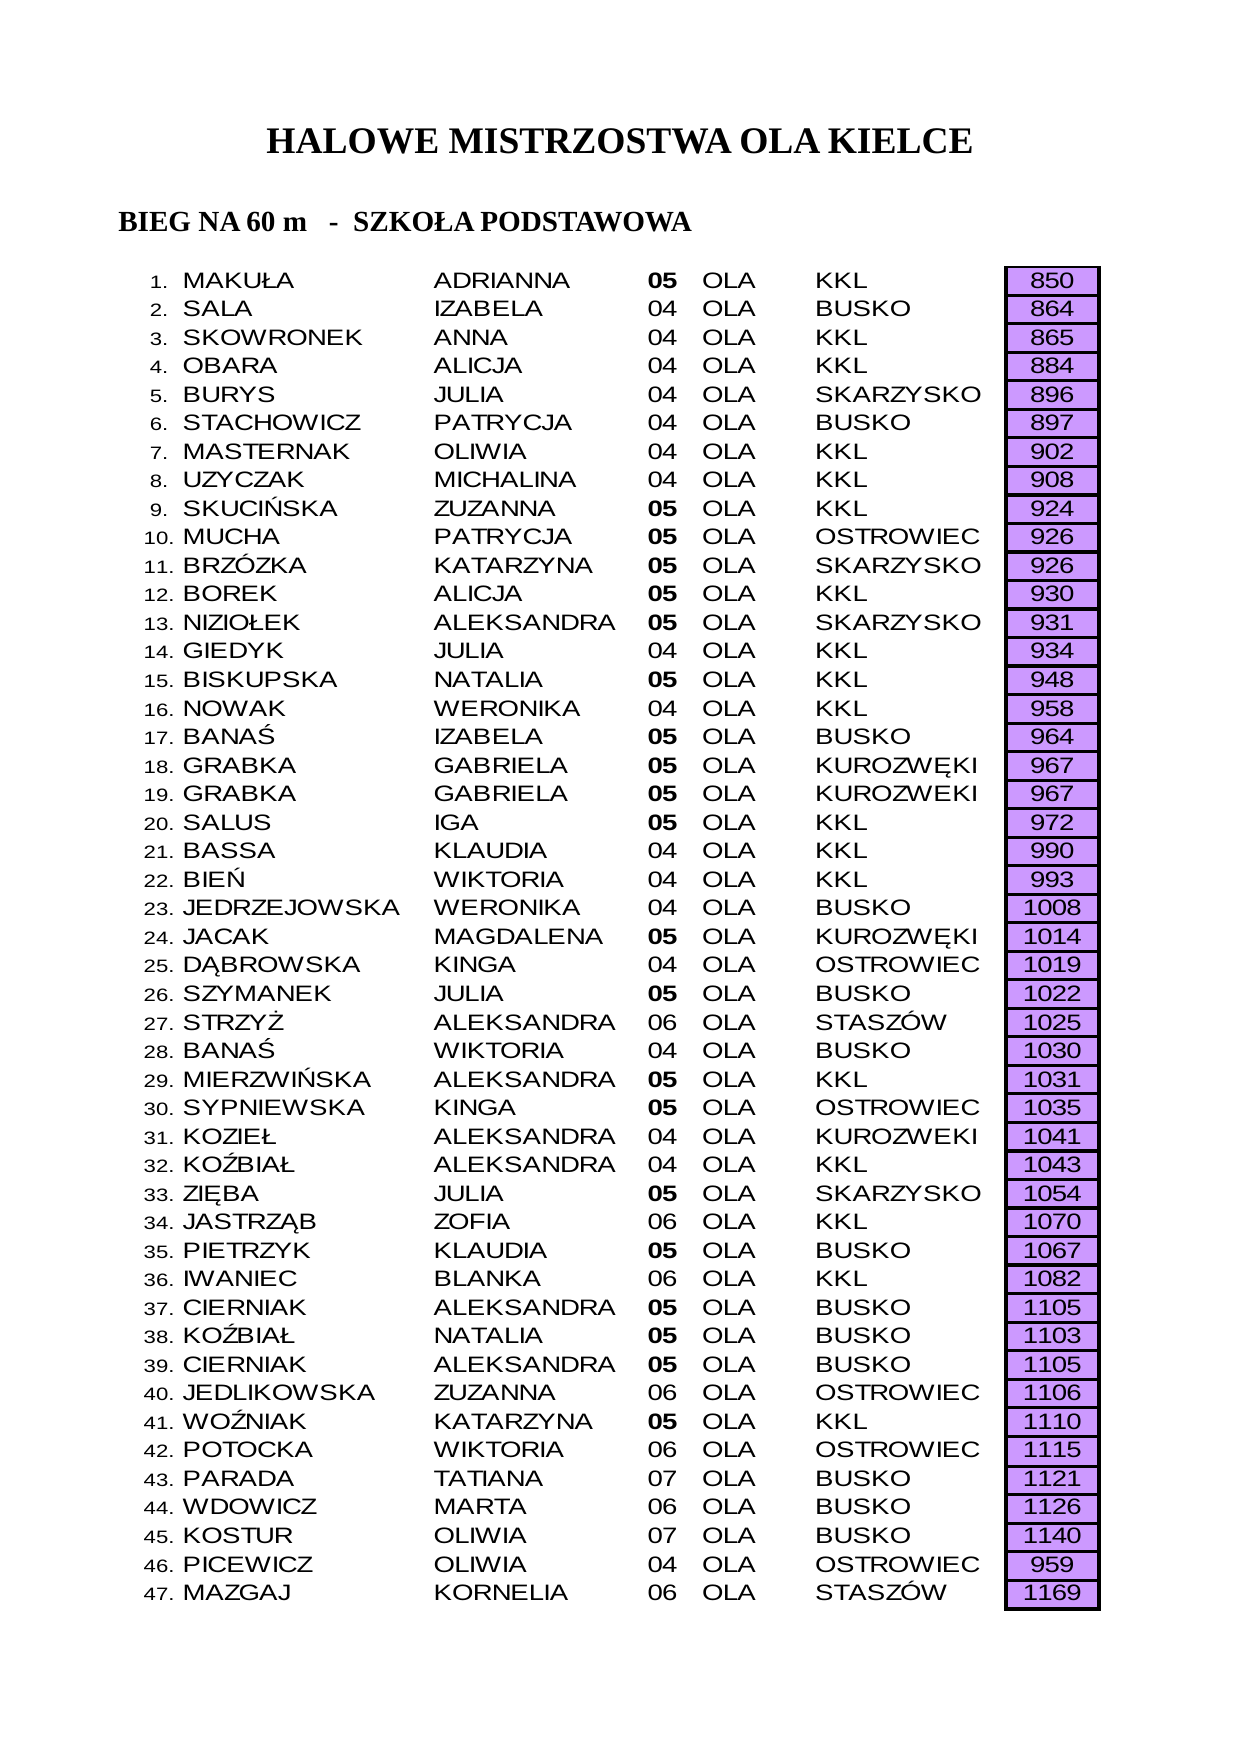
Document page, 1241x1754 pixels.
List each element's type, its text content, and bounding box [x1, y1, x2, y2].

text BIEG NA 60 m - SZKOŁA PODSTAWOWA [118, 204, 1122, 238]
text HALOWE MISTRZOSTWA OLA KIELCE [118, 118, 1122, 161]
